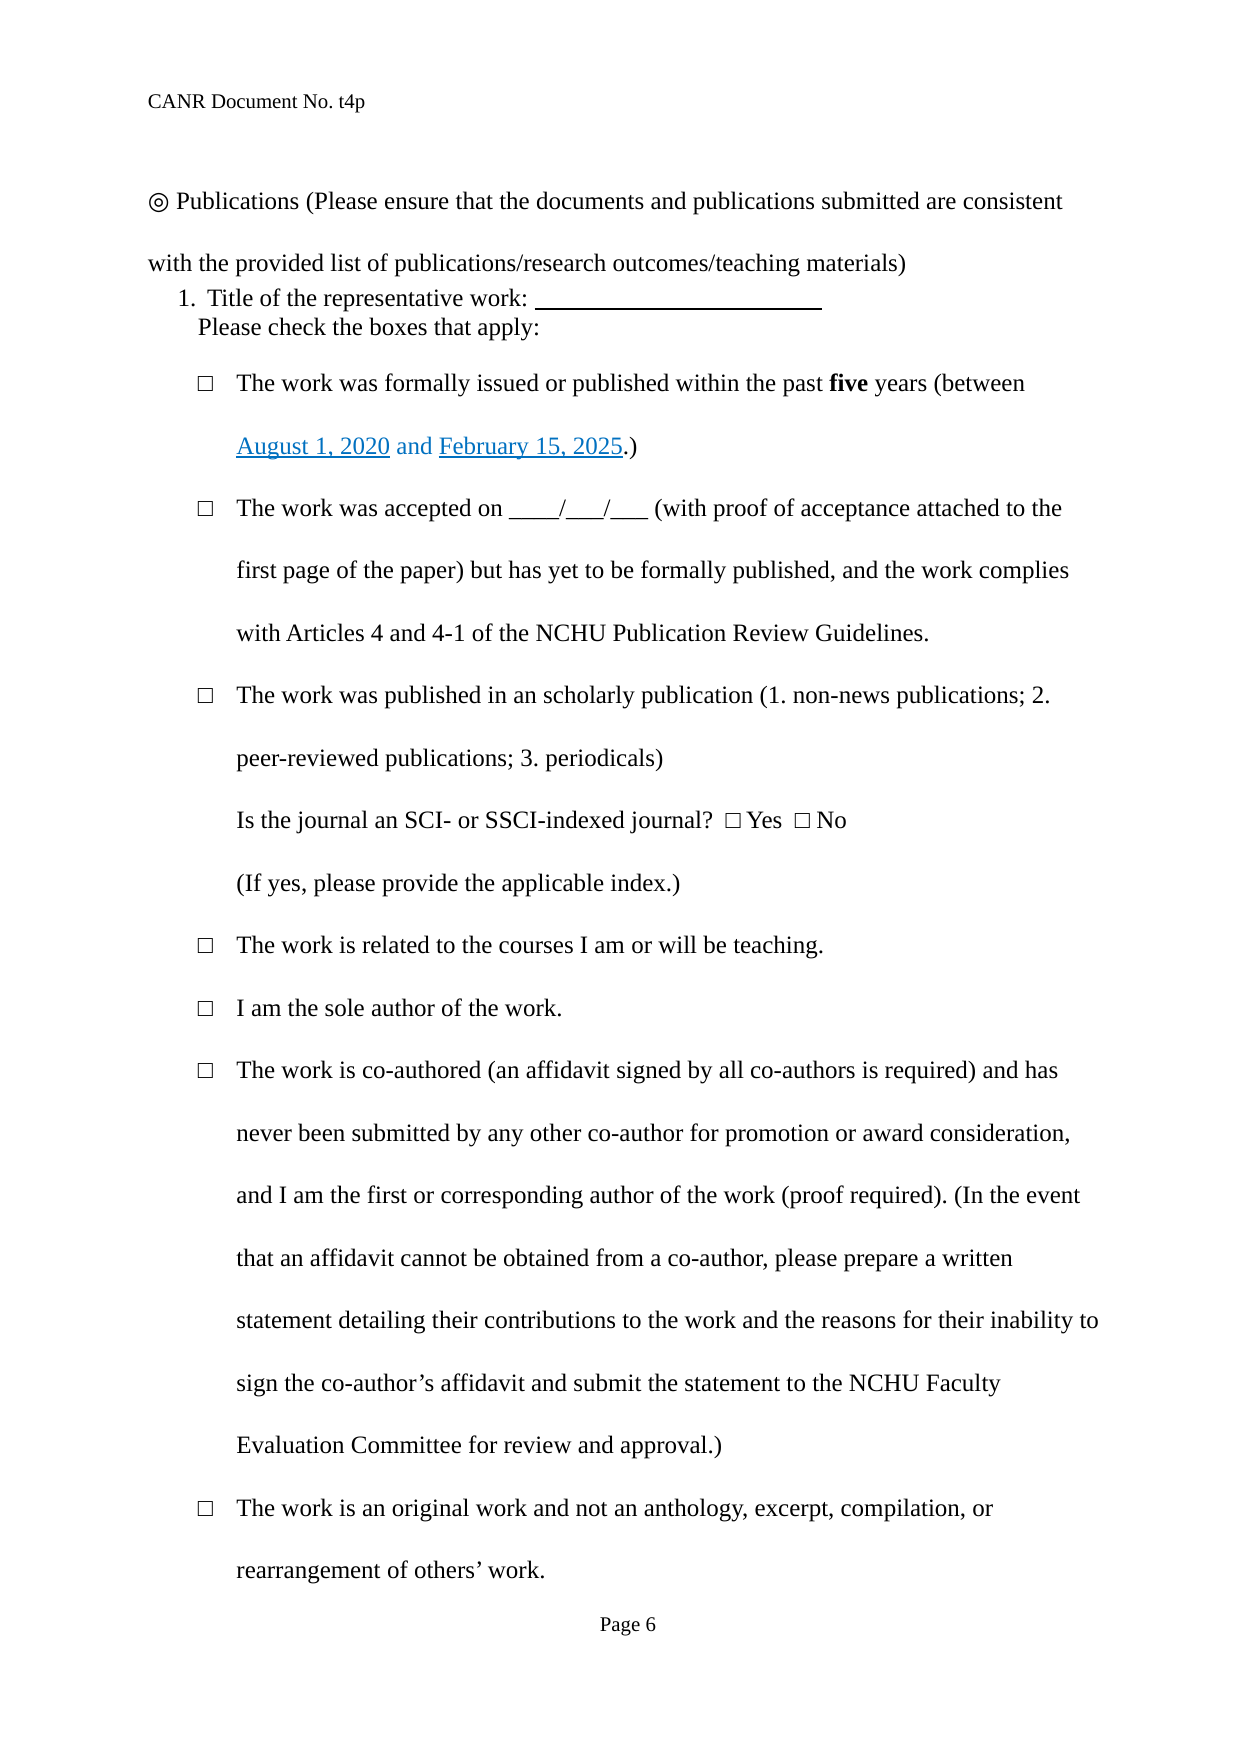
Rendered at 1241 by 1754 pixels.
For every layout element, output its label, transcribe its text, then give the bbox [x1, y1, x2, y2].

text □ The work is an original work and not an anthology, excerpt, compilation, or rearrangement of others’ work. [198, 1466, 1107, 1591]
text Is the journal an SCI- or SSCI-indexed journal? □ Yes □ No [198, 778, 1107, 841]
text ◎ Publications (Please ensure that the documents and publications submitted are consistent with the provided list of publications/research outcomes/teaching materials) [148, 158, 1107, 283]
text □ The work was published in an scholarly publication (1. non-news publications; 2. peer-reviewed publications; 3. periodicals) [198, 653, 1107, 778]
text Please check the boxes that apply: [198, 312, 1107, 341]
text □ The work was accepted on ____/___/___ (with proof of acceptance attached to the first page of the paper) but has yet to be formally published, and the work complies with Articles 4 and 4-1 of the NCHU Publication Review Guidelines. [198, 466, 1107, 653]
text □ The work was formally issued or published within the past five years (between August 1, 2020 and February 15, 2025.) [198, 341, 1107, 466]
text (If yes, please provide the applicable index.) [198, 841, 1107, 903]
text □ The work is co-authored (an affidavit signed by all co-authors is required) and has never been submitted by any other co-author for promotion or award consideration, and I am the first or corresponding author of the work (proof required). (In the event that an affidavit cannot be obtained from a co-author, please prepare a written statement detailing their contributions to the work and the reasons for their inability to sign the co-author’s affidavit and submit the statement to the NCHU Faculty Evaluation Committee for review and approval.) [198, 1028, 1107, 1466]
text □ The work is related to the courses I am or will be teaching. [198, 903, 1107, 966]
text 1. Title of the representative work: [177, 283, 1107, 312]
text □ I am the sole author of the work. [198, 966, 1107, 1028]
